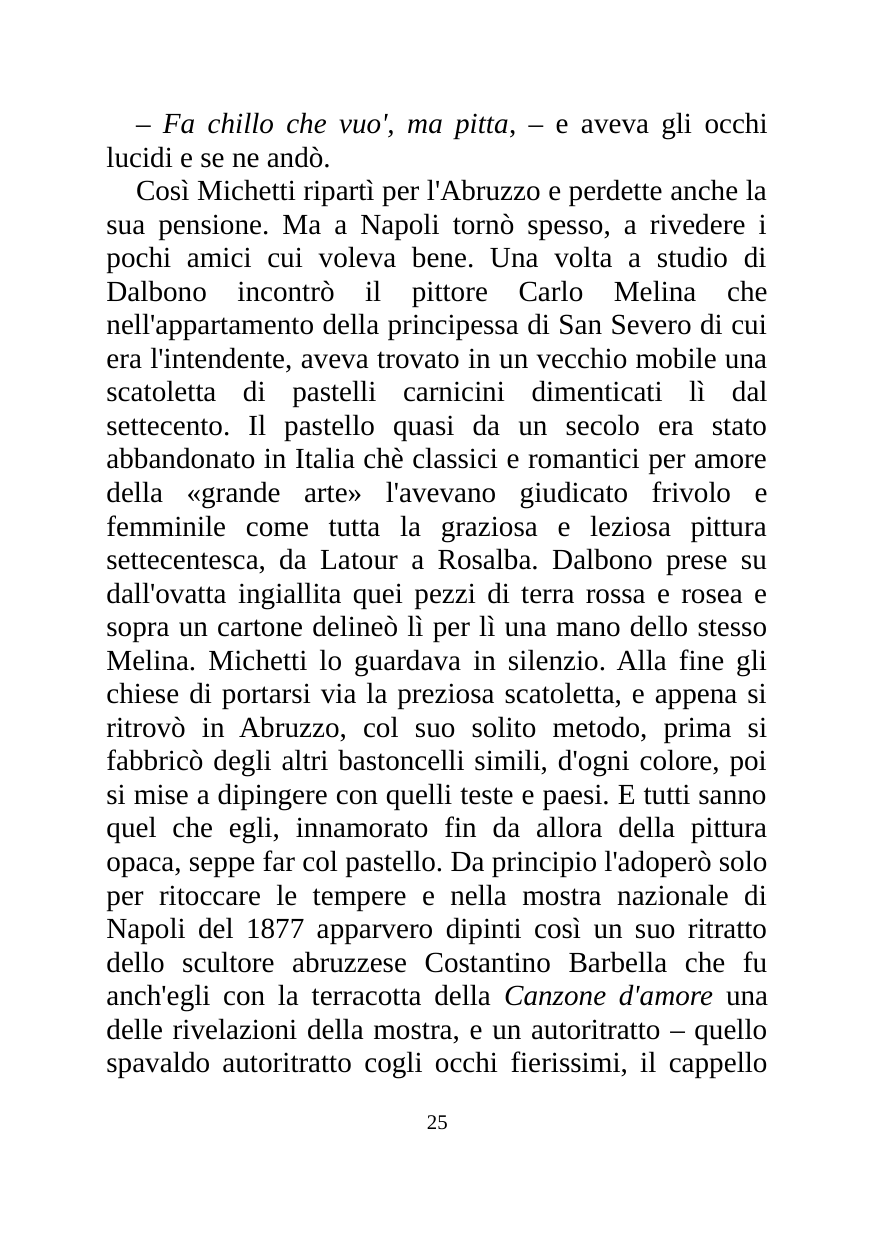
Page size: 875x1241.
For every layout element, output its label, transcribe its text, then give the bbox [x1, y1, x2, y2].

text Così Michetti ripartì per l'Abruzzo e perdette anche la sua pensione. Ma a Napoli tornò spesso, a rivedere i pochi amici cui voleva bene. Una volta a studio di Dalbono incontrò il pittore Carlo Melina che nell'appartamento della principessa di San Severo di cui era l'intendente, aveva trovato in un vecchio mobile una scatoletta di pastelli carnicini dimenticati lì dal settecento. Il pastello quasi da un secolo era stato abbandonato in Italia chè classici e romantici per amore della «grande arte» l'avevano giudicato frivolo e femminile come tutta la graziosa e leziosa pittura settecentesca, da Latour a Rosalba. Dalbono prese su dall'ovatta ingiallita quei pezzi di terra rossa e rosea e sopra un cartone delineò lì per lì una mano dello stesso Melina. Michetti lo guardava in silenzio. Alla fine gli chiese di portarsi via la preziosa scatoletta, e appena si ritrovò in Abruzzo, col suo solito metodo, prima si fabbricò degli altri bastoncelli simili, d'ogni colore, poi si mise a dipingere con quelli teste e paesi. E tutti sanno quel che egli, innamorato fin da allora della pittura opaca, seppe far col pastello. Da principio l'adoperò solo per ritoccare le tempere e nella mostra nazionale di Napoli del 1877 apparvero dipinti così un suo ritratto dello scultore abruzzese Costantino Barbella che fu anch'egli con la terracotta della Canzone d'amore una delle rivelazioni della mostra, e un autoritratto – quello spavaldo autoritratto cogli occhi fierissimi, il cappello [106, 173, 768, 1079]
text – Fa chillo che vuo', ma pitta, – e aveva gli occhi lucidi e se ne andò. [106, 106, 768, 173]
